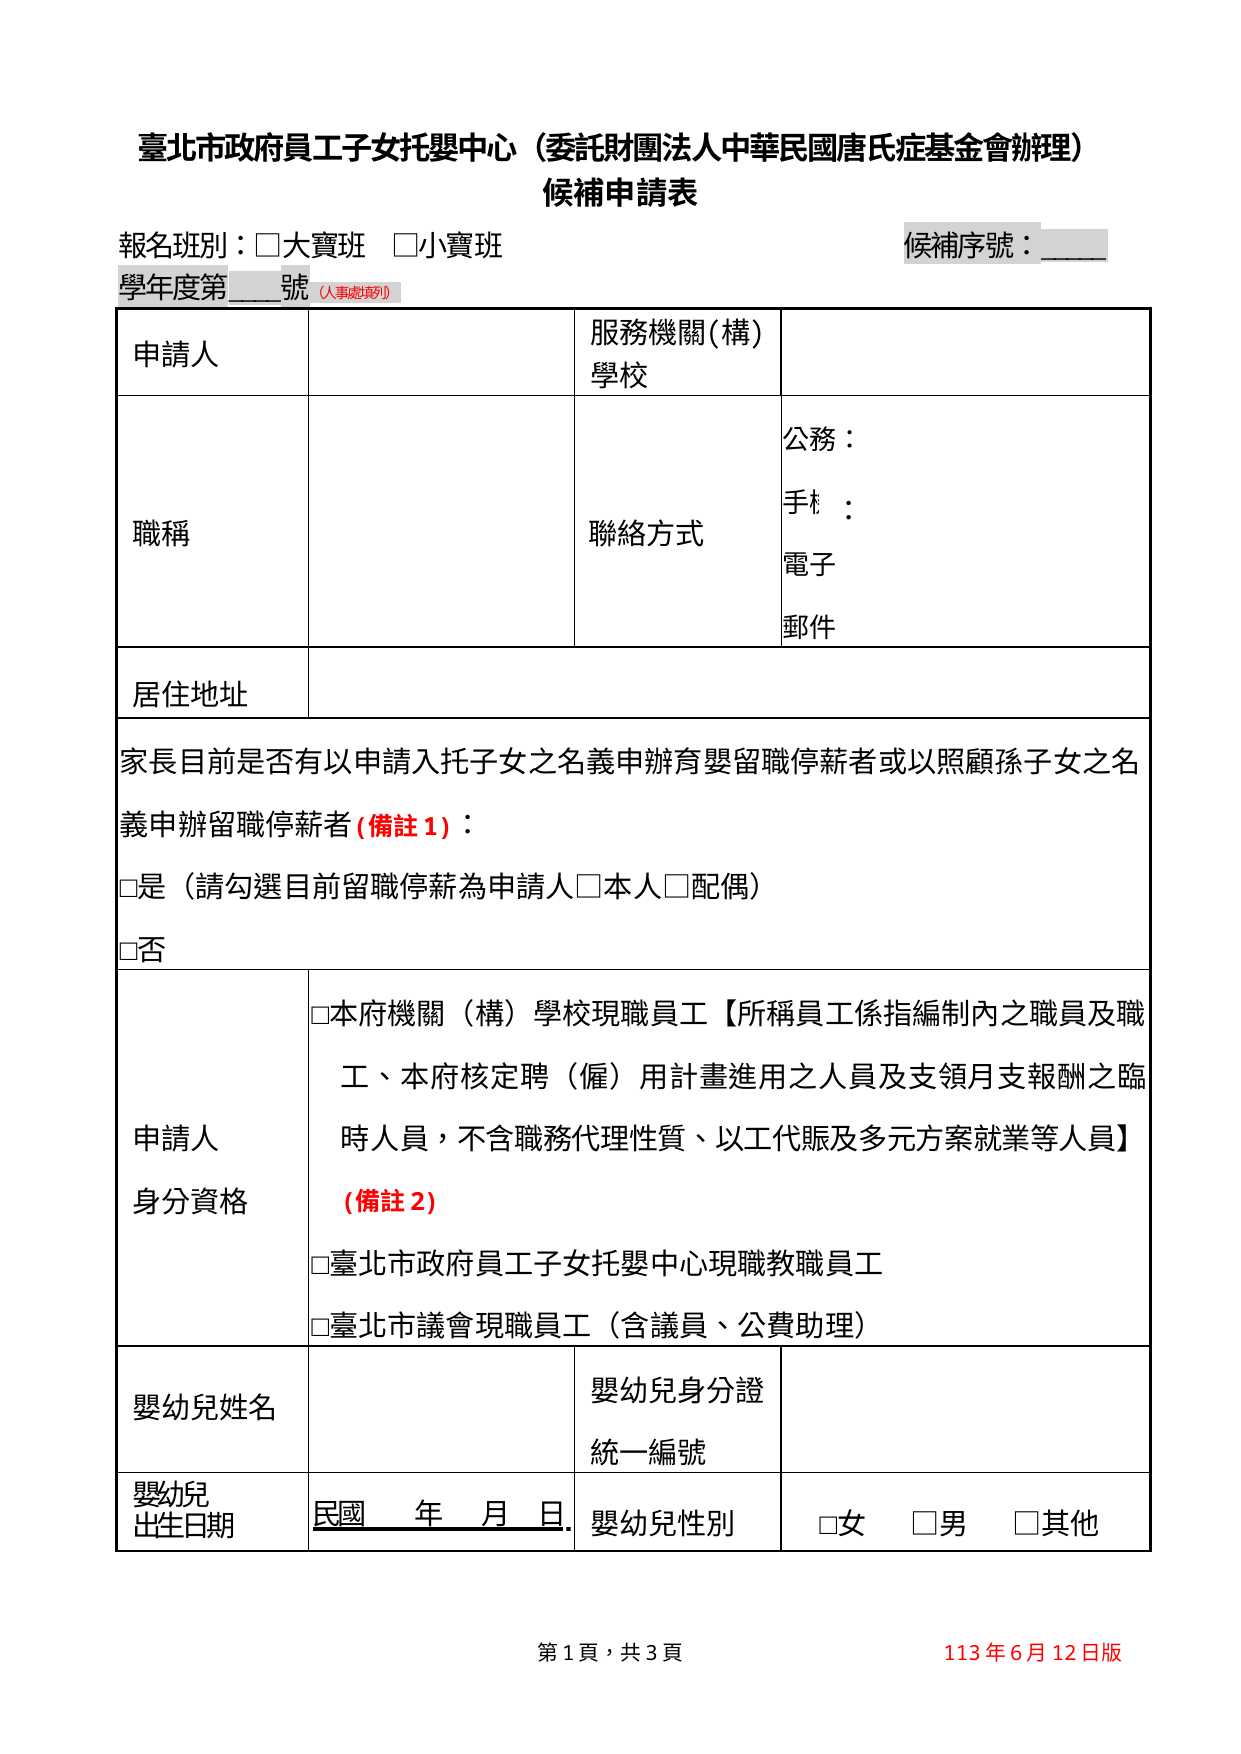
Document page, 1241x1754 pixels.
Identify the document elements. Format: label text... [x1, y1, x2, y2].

table_cell 嬰幼兒 出生日期 [118, 1473, 308, 1550]
table_cell 嬰幼兒身分證 統一編號 [575, 1347, 780, 1472]
table_header [309, 310, 574, 394]
text 報名班別：□大寶班 □小寶班 候補序號：_____學年度第____號（人事處填列） [118, 222, 1122, 307]
table_cell □女 □男 □其他 [782, 1473, 1149, 1550]
table_cell 嬰幼兒姓名 [118, 1347, 308, 1472]
table_cell 申請人 身分資格 [118, 970, 308, 1345]
table_cell 民國 年 月 日 [309, 1473, 574, 1550]
table_cell [309, 648, 1149, 717]
table_cell [309, 396, 574, 646]
table_cell [309, 1347, 574, 1472]
table_cell 職稱 [118, 396, 308, 646]
table_header 申請人 [118, 310, 308, 394]
table_cell 家長目前是否有以申請入托子女之名義申辦育嬰留職停薪者或以照顧孫子女之名義申辦留職停薪者(備註1)： □是（請勾選目前留職停薪為申請人□本人□配偶） □否 [118, 719, 1149, 968]
table_cell 公務： 手機： 電子 郵件 [782, 396, 1149, 646]
table_cell □本府機關（構）學校現職員工【所稱員工係指編制內之職員及職工、本府核定聘（僱）用計畫進用之人員及支領月支報酬之臨時人員，不含職務代理性質、以工代賑及多元方案就業等人員】(備註2) □臺北市政府員工子女托嬰中心現職教職員工 □臺北市議會現職員工（含議員、公費助理） [309, 970, 1149, 1345]
table_cell 聯絡方式 [575, 396, 781, 646]
table_header 服務機關(構)學校 [575, 310, 780, 394]
table_cell [782, 1347, 1149, 1472]
table_header [782, 310, 1149, 394]
text 候補申請表 [118, 168, 1122, 213]
table_cell 居住地址 [118, 648, 308, 717]
table_cell 嬰幼兒性別 [575, 1473, 780, 1550]
text 臺北市政府員工子女托嬰中心（委託財團法人中華民國唐氏症基金會辦理） [118, 123, 1122, 168]
